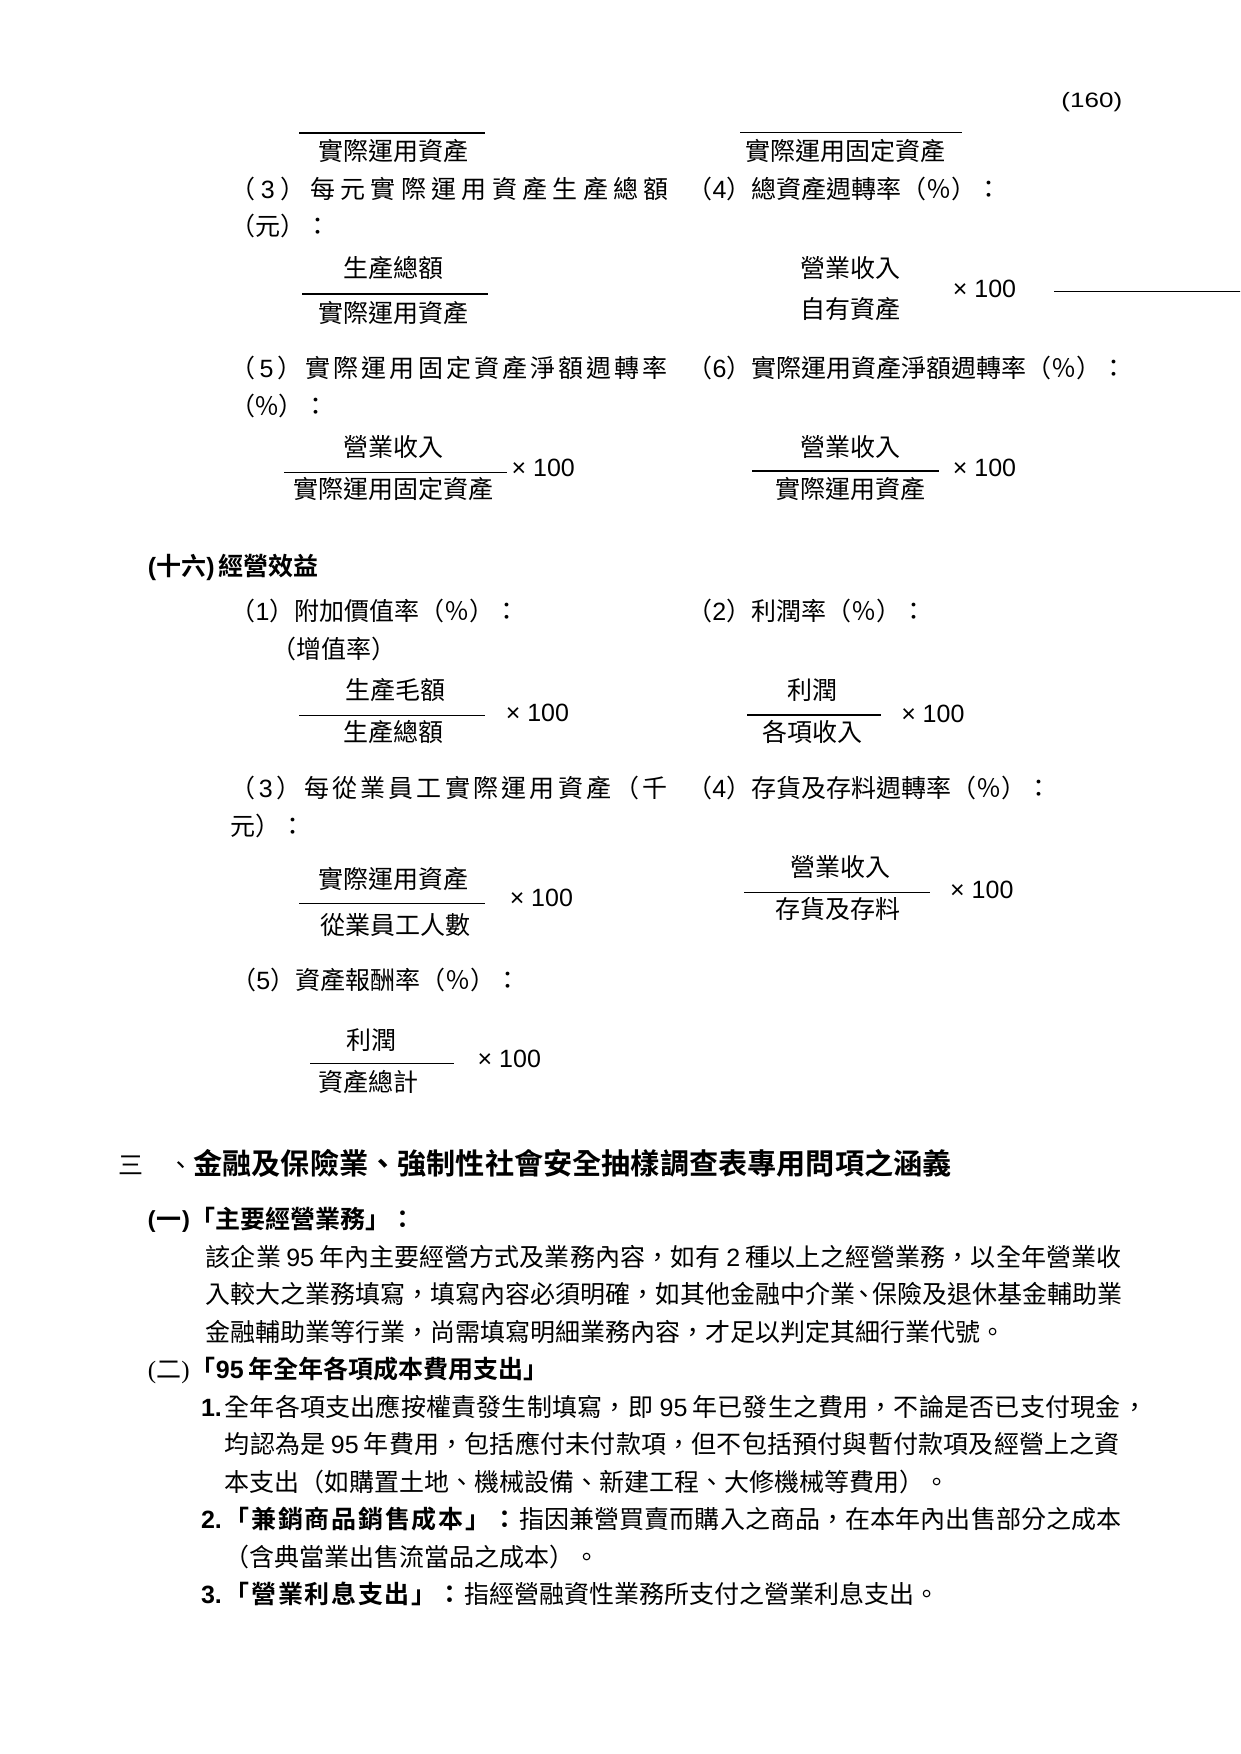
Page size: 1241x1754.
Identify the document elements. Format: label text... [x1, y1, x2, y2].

text 該企業95年內主要經營方式及業務內容，如有2種以上之經營業務，以全年營業收入較大之業務填寫，填寫內容必須明確，如其他金融中介業、保險及退休基金輔助業、金融輔助業等行業，尚需填寫明細業務內容，才足以判定其細行業代號。 [206, 1237, 1122, 1349]
table_cell （3）每從業員工實際運用資產（千元）： [228, 768, 672, 843]
table_cell 生產淨額 實際運用資產 [228, 127, 672, 169]
table_cell （5）實際運用固定資產淨額週轉率（％）： [228, 348, 672, 423]
table_cell （4）總資產週轉率（％）： [672, 169, 1167, 244]
list 「主要經營業務」： [148, 1199, 1122, 1237]
table_header （2）利潤率（％）： [672, 591, 1167, 666]
list 、金融及保險業、強制性社會安全抽樣調查表專用問項之涵義 [118, 1124, 1122, 1199]
table_cell 利潤 資產總計 [228, 998, 672, 1105]
list 「95年全年各項成本費用支出」 [148, 1349, 1122, 1387]
table_cell 利潤 各項收入 [672, 666, 1164, 768]
list 全年各項支出應按權責發生制填寫，即95年已發生之費用，不論是否已支付現金，均認為是95年費用，包括應付未付款項，但不包括預付與暫付款項及經營上之資本支出（如購置土地、機械設備、新建工程、大修機械等費用）。 [201, 1387, 1122, 1499]
table_cell 營業收入 實際運用固定資產 [228, 423, 672, 527]
table_header （1）附加價值率（％）： （增值率） [228, 591, 672, 666]
list 經營效益 [148, 546, 1122, 584]
table_cell （3）每元實際運用資產生產總額（元）： [228, 169, 672, 244]
table_cell （4）存貨及存料週轉率（％）： [672, 768, 1164, 843]
table_cell 營業收入 存貨及存料 [672, 843, 1164, 941]
table_cell [672, 998, 1164, 1105]
table_cell （6）實際運用資產淨額週轉率（％）： [672, 348, 1167, 423]
table_cell 營業收入 自有資產 [672, 244, 1167, 348]
list 「兼銷商品銷售成本」：指因兼營買賣而購入之商品，在本年內出售部分之成本（含典當業出售流當品之成本）。 [201, 1499, 1122, 1574]
table_cell 實際運用固定資產 [672, 127, 1167, 169]
list 「營業利息支出」：指經營融資性業務所支付之營業利息支出。 [201, 1574, 1122, 1612]
table_cell 營業收入 實際運用資產 [672, 423, 1167, 527]
table_cell [672, 941, 1164, 998]
table_cell 實際運用資產 從業員工人數 [228, 843, 672, 941]
table_cell 生產總額 實際運用資產 [228, 244, 672, 348]
table_cell （5）資產報酬率（％）： [228, 941, 672, 998]
table_cell 生產毛額 生產總額 [228, 666, 672, 768]
